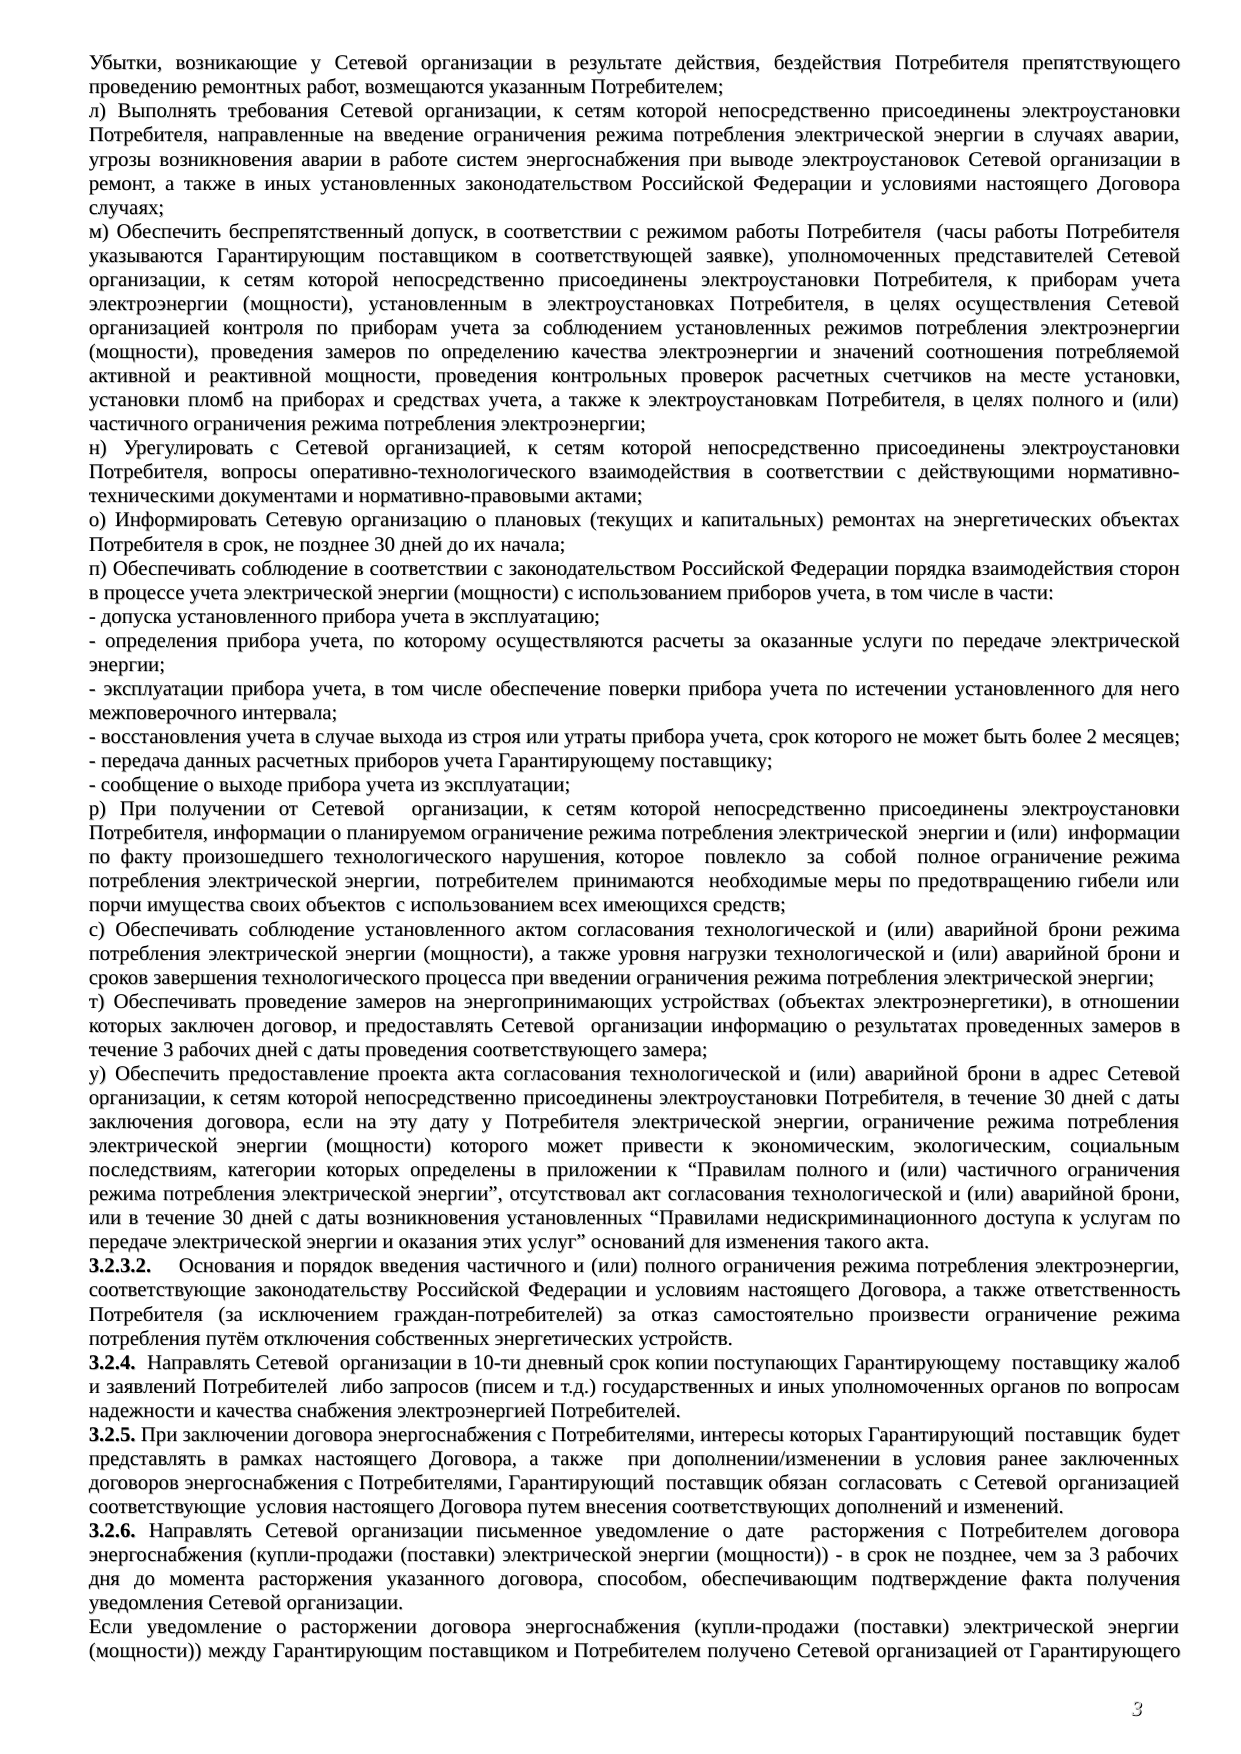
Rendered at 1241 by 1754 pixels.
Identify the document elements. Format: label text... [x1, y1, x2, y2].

text н) Урегулировать с Сетевой организацией, к сетям которой непосредственно присоединены электроустановки Потребителя, вопросы оперативно-технологического взаимодействия в соответствии с действующими нормативно-техническими документами и нормативно-правовыми актами; [88, 435, 1181, 507]
text л) Выполнять требования Сетевой организации, к сетям которой непосредственно присоединены электроустановки Потребителя, направленные на введение ограничения режима потребления электрической энергии в случаях аварии, угрозы возникновения аварии в работе систем энергоснабжения при выводе электроустановок Сетевой организации в ремонт, а также в иных установленных законодательством Российской Федерации и условиями настоящего Договора случаях; [88, 98, 1181, 219]
text у) Обеспечить предоставление проекта акта согласования технологической и (или) аварийной брони в адрес Сетевой организации, к сетям которой непосредственно присоединены электроустановки Потребителя, в течение 30 дней с даты заключения договора, если на эту дату у Потребителя электрической энергии, ограничение режима потребления электрической энергии (мощности) которого может привести к экономическим, экологическим, социальным последствиям, категории которых определены в приложении к “Правилам полного и (или) частичного ограничения режима потребления электрической энергии”, отсутствовал акт согласования технологической и (или) аварийной брони, или в течение 30 дней с даты возникновения установленных “Правилами недискриминационного доступа к услугам по передаче электрической энергии и оказания этих услуг” оснований для изменения такого акта. [88, 1061, 1181, 1253]
text м) Обеспечить беспрепятственный допуск, в соответствии с режимом работы Потребителя (часы работы Потребителя указываются Гарантирующим поставщиком в соответствующей заявке), уполномоченных представителей Сетевой организации, к сетям которой непосредственно присоединены электроустановки Потребителя, к приборам учета электроэнергии (мощности), установленным в электроустановках Потребителя, в целях осуществления Сетевой организацией контроля по приборам учета за соблюдением установленных режимов потребления электроэнергии (мощности), проведения замеров по определению качества электроэнергии и значений соотношения потребляемой активной и реактивной мощности, проведения контрольных проверок расчетных счетчиков на месте установки, установки пломб на приборах и средствах учета, а также к электроустановкам Потребителя, в целях полного и (или) частичного ограничения режима потребления электроэнергии; [88, 219, 1181, 435]
text Если уведомление о расторжении договора энергоснабжения (купли-продажи (поставки) электрической энергии (мощности)) между Гарантирующим поставщиком и Потребителем получено Сетевой организацией от Гарантирующего [88, 1614, 1181, 1662]
list Основания и порядок введения частичного и (или) полного ограничения режима потребления электроэнергии, соответствующие законодательству Российской Федерации и условиям настоящего Договора, а также ответственность Потребителя (за исключением граждан-потребителей) за отказ самостоятельно произвести ограничение режима потребления путём отключения собственных энергетических устройств. [88, 1253, 1181, 1349]
list 3.2.5. При заключении договора энергоснабжения с Потребителями, интересы которых Гарантирующий поставщик будет представлять в рамках настоящего Договора, а также при дополнении/изменении в условия ранее заключенных договоров энергоснабжения с Потребителями, Гарантирующий поставщик обязан согласовать с Сетевой организацией соответствующие условия настоящего Договора путем внесения соответствующих дополнений и изменений. [88, 1422, 1181, 1518]
text - передача данных расчетных приборов учета Гарантирующему поставщику; [88, 748, 1181, 772]
text Убытки, возникающие у Сетевой организации в результате действия, бездействия Потребителя препятствующего проведению ремонтных работ, возмещаются указанным Потребителем; [88, 50, 1181, 98]
text 3.2.6. Направлять Сетевой организации письменное уведомление о дате расторжения с Потребителем договора энергоснабжения (купли-продажи (поставки) электрической энергии (мощности)) - в срок не позднее, чем за 3 рабочих дня до момента расторжения указанного договора, способом, обеспечивающим подтверждение факта получения уведомления Сетевой организации. [88, 1518, 1181, 1614]
list 3.2.4. Направлять Сетевой организации в 10-ти дневный срок копии поступающих Гарантирующему поставщику жалоб и заявлений Потребителей либо запросов (писем и т.д.) государственных и иных уполномоченных органов по вопросам надежности и качества снабжения электроэнергией Потребителей. [88, 1349, 1181, 1422]
text - эксплуатации прибора учета, в том числе обеспечение поверки прибора учета по истечении установленного для него межповерочного интервала; [88, 676, 1181, 724]
text - определения прибора учета, по которому осуществляются расчеты за оказанные услуги по передаче электрической энергии; [88, 628, 1181, 676]
text - сообщение о выходе прибора учета из эксплуатации; [88, 772, 1181, 796]
text р) При получении от Сетевой организации, к сетям которой непосредственно присоединены электроустановки Потребителя, информации о планируемом ограничение режима потребления электрической энергии и (или) информации по факту произошедшего технологического нарушения, которое повлекло за собой полное ограничение режима потребления электрической энергии, потребителем принимаются необходимые меры по предотвращению гибели или порчи имущества своих объектов с использованием всех имеющихся средств; [88, 796, 1181, 916]
text п) Обеспечивать соблюдение в соответствии с законодательством Российской Федерации порядка взаимодействия сторон в процессе учета электрической энергии (мощности) с использованием приборов учета, в том числе в части: [88, 556, 1181, 604]
text - восстановления учета в случае выхода из строя или утраты прибора учета, срок которого не может быть более 2 месяцев; [88, 724, 1181, 748]
text - допуска установленного прибора учета в эксплуатацию; [88, 604, 1181, 628]
list т) Обеспечивать проведение замеров на энергопринимающих устройствах (объектах электроэнергетики), в отношении которых заключен договор, и предоставлять Сетевой организации информацию о результатах проведенных замеров в течение 3 рабочих дней с даты проведения соответствующего замера; [88, 989, 1181, 1061]
text о) Информировать Сетевую организацию о плановых (текущих и капитальных) ремонтах на энергетических объектах Потребителя в срок, не позднее 30 дней до их начала; [88, 507, 1181, 556]
text с) Обеспечивать соблюдение установленного актом согласования технологической и (или) аварийной брони режима потребления электрической энергии (мощности), а также уровня нагрузки технологической и (или) аварийной брони и сроков завершения технологического процесса при введении ограничения режима потребления электрической энергии; [88, 916, 1181, 989]
